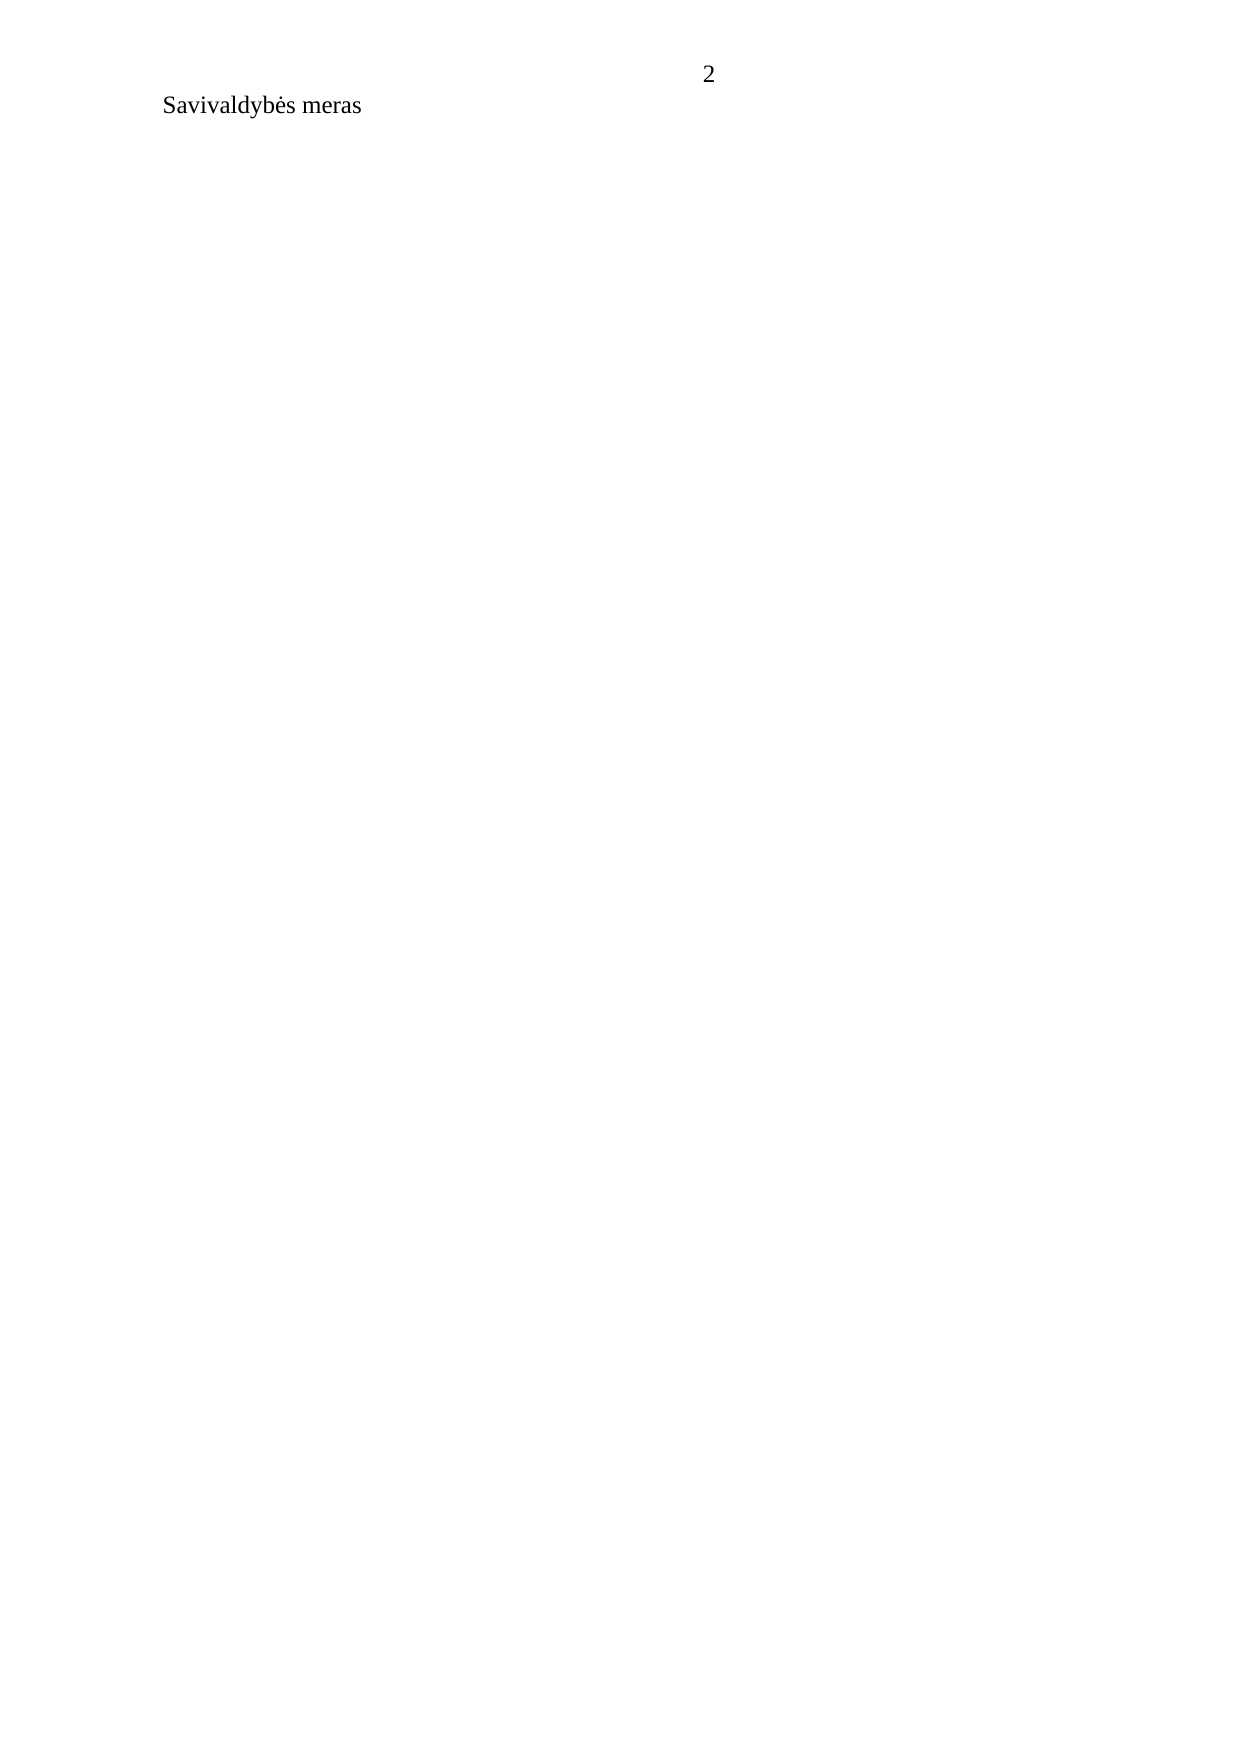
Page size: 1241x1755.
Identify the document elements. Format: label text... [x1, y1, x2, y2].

text Savivaldybės meras [162, 90, 643, 119]
text [715, 90, 1196, 119]
